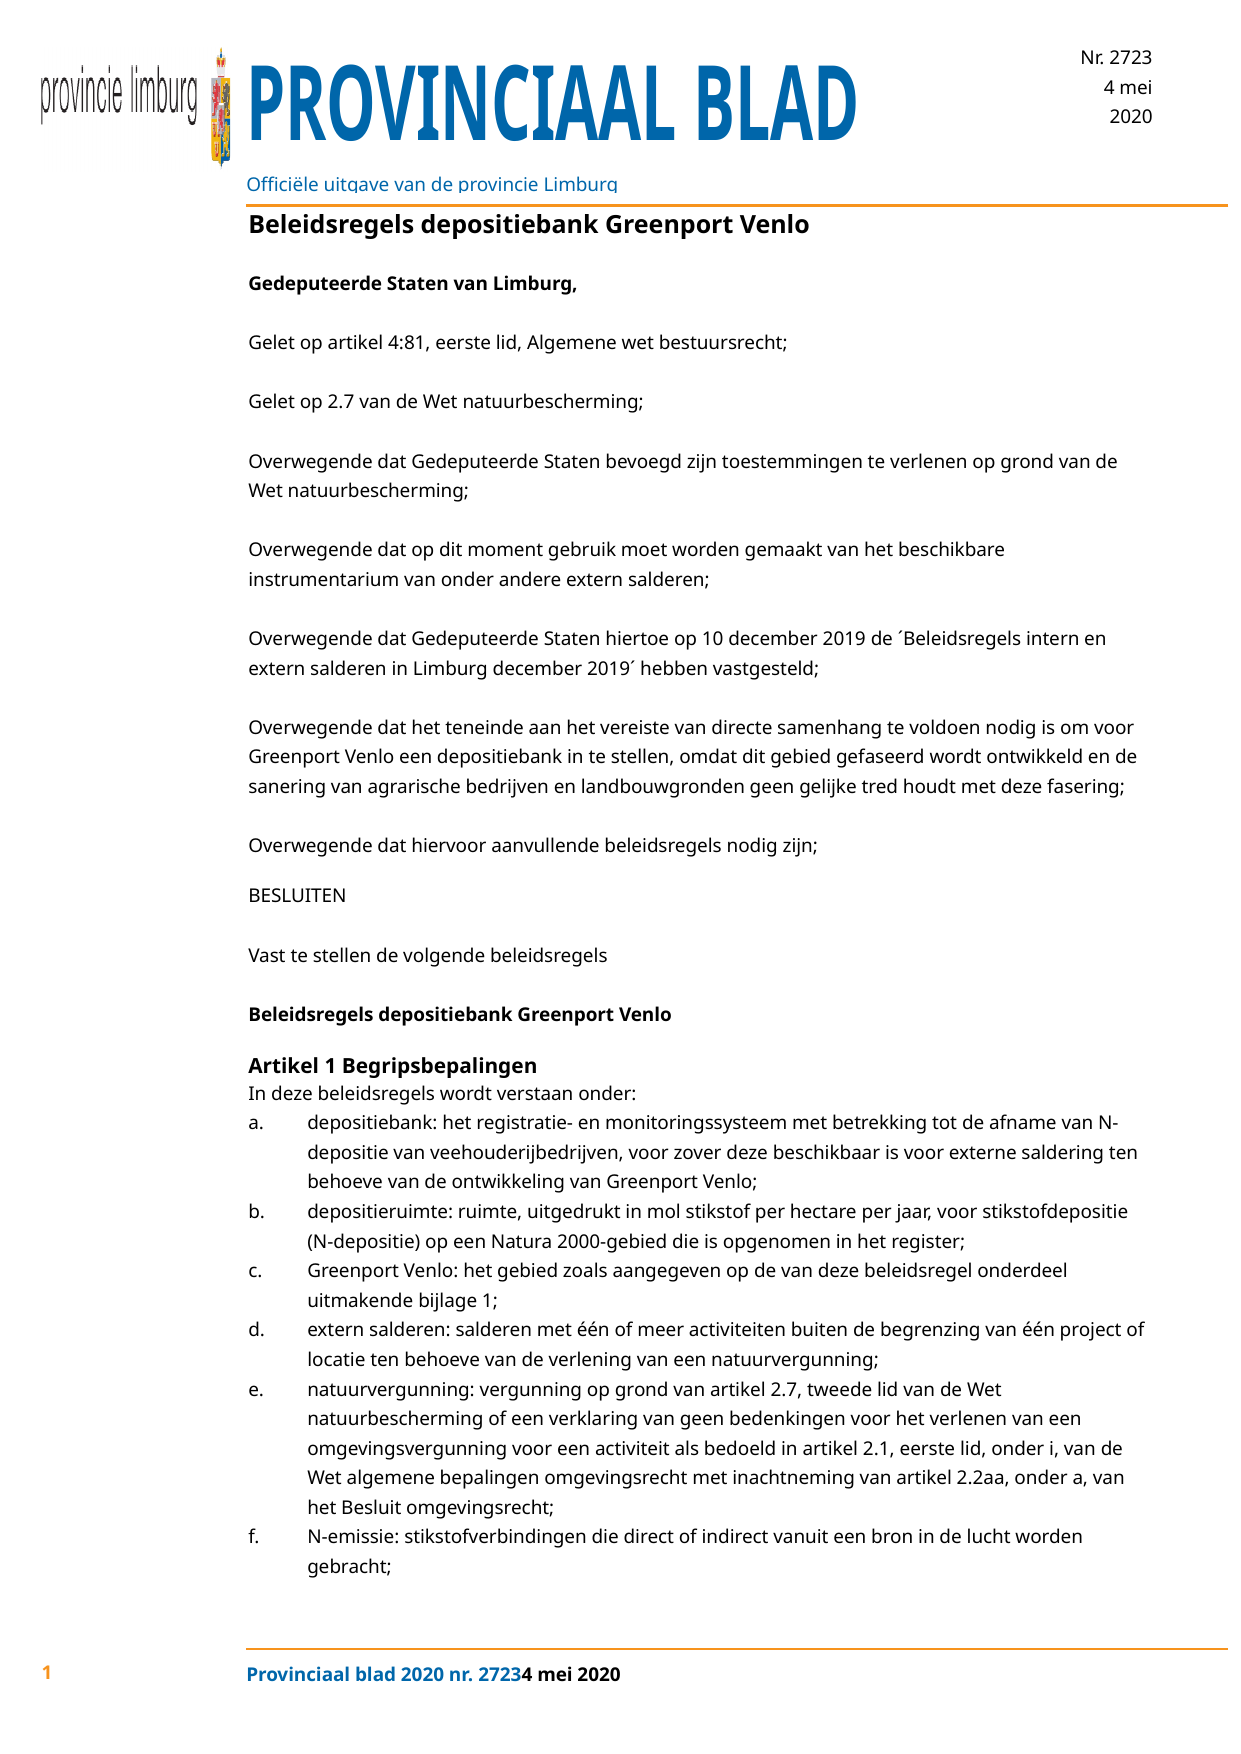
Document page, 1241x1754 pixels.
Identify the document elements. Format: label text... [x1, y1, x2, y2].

text Overwegende dat het teneinde aan het vereiste van directe samenhang te voldoen nodig is om voor Greenport Venlo een depositiebank in te stellen, omdat dit gebied gefaseerd wordt ontwikkeld en de sanering van agrarische bedrijven en landbouwgronden geen gelijke tred houdt met deze fasering; [248, 714, 1152, 799]
text Gelet op 2.7 van de Wet natuurbescherming; [248, 389, 1152, 414]
text BESLUITEN [248, 883, 1152, 908]
text Overwegende dat Gedeputeerde Staten bevoegd zijn toestemmingen te verlenen op grond van de Wet natuurbescherming; [248, 448, 1152, 503]
text In deze beleidsregels wordt verstaan onder: [248, 1080, 1152, 1106]
text Overwegende dat op dit moment gebruik moet worden gemaakt van het beschikbare instrumentarium van onder andere extern salderen; [248, 537, 1152, 592]
picture [41, 47, 231, 172]
list extern salderen: salderen met één of meer activiteiten buiten de begrenzing van één project of locatie ten behoeve van de verlening van een natuurvergunning; [248, 1317, 1152, 1372]
text Beleidsregels depositiebank Greenport Venlo [248, 207, 1152, 241]
text Gelet op artikel 4:81, eerste lid, Algemene wet bestuursrecht; [248, 329, 1152, 355]
text Vast te stellen de volgende beleidsregels [248, 942, 1152, 968]
text Overwegende dat hiervoor aanvullende beleidsregels nodig zijn; [248, 832, 1152, 858]
text Artikel 1 Begripsbepalingen [248, 1051, 1152, 1080]
list natuurvergunning: vergunning op grond van artikel 2.7, tweede lid van de Wet natuurbescherming of een verklaring van geen bedenkingen voor het verlenen van een omgevingsvergunning voor een activiteit als bedoeld in artikel 2.1, eerste lid, onder i, van de Wet algemene bepalingen omgevingsrecht met inachtneming van artikel 2.2aa, onder a, van het Besluit omgevingsrecht; [248, 1376, 1152, 1520]
list N-emissie: stikstofverbindingen die direct of indirect vanuit een bron in de lucht worden gebracht; [248, 1524, 1152, 1579]
text Overwegende dat Gedeputeerde Staten hiertoe op 10 december 2019 de ´Beleidsregels intern en extern salderen in Limburg december 2019´ hebben vastgesteld; [248, 625, 1152, 681]
list depositiebank: het registratie- en monitoringssysteem met betrekking tot de afname van N-depositie van veehouderijbedrijven, voor zover deze beschikbaar is voor externe saldering ten behoeve van de ontwikkeling van Greenport Venlo; [248, 1109, 1152, 1194]
list Greenport Venlo: het gebied zoals aangegeven op de van deze beleidsregel onderdeel uitmakende bijlage 1; [248, 1257, 1152, 1313]
text Gedeputeerde Staten van Limburg, [248, 270, 1152, 296]
text Beleidsregels depositiebank Greenport Venlo [248, 1001, 1152, 1027]
list depositieruimte: ruimte, uitgedrukt in mol stikstof per hectare per jaar, voor stikstofdepositie (N-depositie) op een Natura 2000-gebied die is opgenomen in het register; [248, 1198, 1152, 1253]
